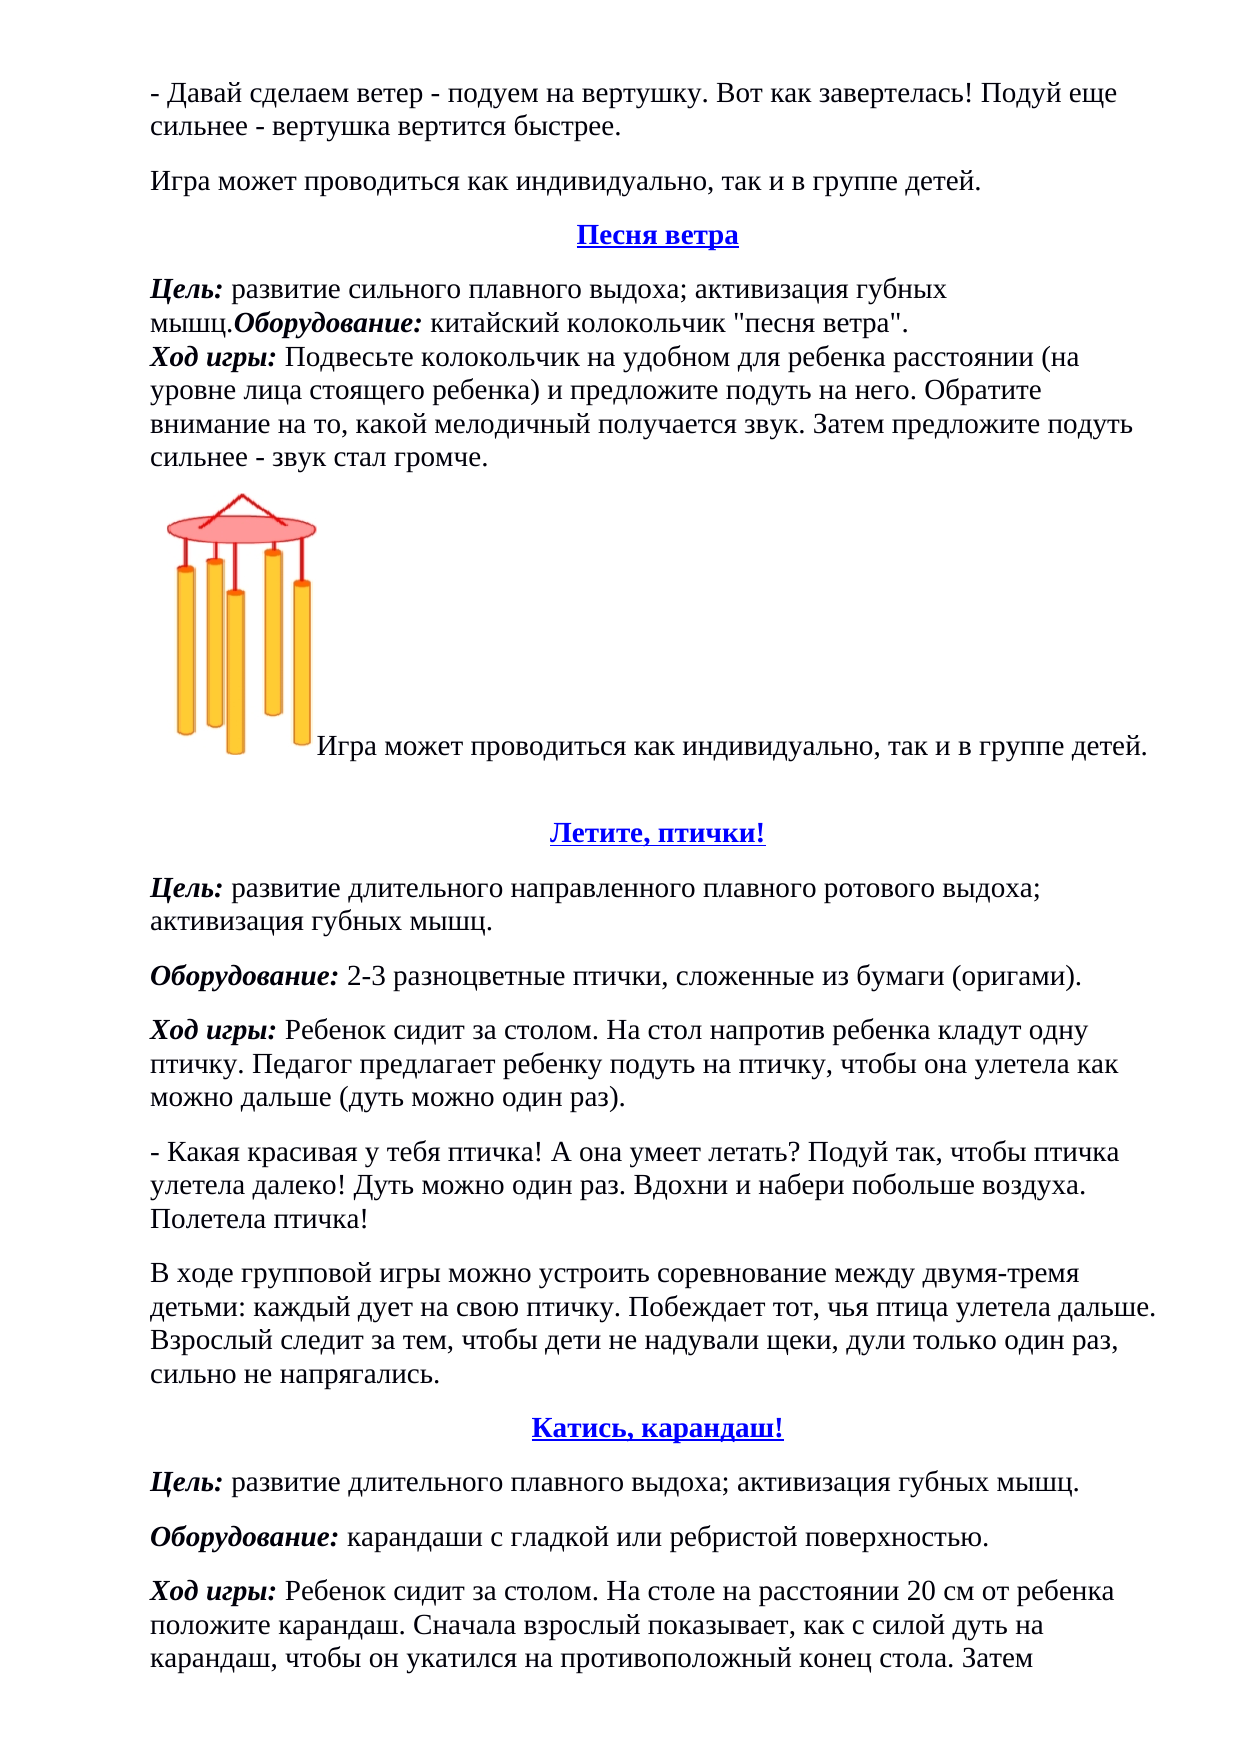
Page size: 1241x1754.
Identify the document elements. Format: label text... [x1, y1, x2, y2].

list Цель: развитие длительного плавного выдоха; активизация губных мышц. [112, 1464, 1165, 1498]
list Летите, птички! [112, 816, 1165, 849]
list Ход игры: Ребенок сидит за столом. На столе на расстоянии 20 см от ребенка положите карандаш. Сначала взрослый показывает, как с силой дуть на карандаш, чтобы он укатился на противоположный конец стола. Затем [112, 1573, 1165, 1674]
list Игра может проводиться как индивидуально, так и в группе детей. [112, 494, 1165, 795]
list Песня ветра [112, 217, 1165, 251]
list - Какая красивая у тебя птичка! А она умеет летать? Подуй так, чтобы птичка улетела далеко! Дуть можно один раз. Вдохни и набери побольше воздуха. Полетела птичка! [112, 1134, 1165, 1234]
list Ход игры: Ребенок сидит за столом. На стол напротив ребенка кладут одну птичку. Педагог предлагает ребенку подуть на птичку, чтобы она улетела как можно дальше (дуть можно один раз). [112, 1012, 1165, 1113]
list Цель: развитие сильного плавного выдоха; активизация губных мышц.Оборудование: китайский колокольчик "песня ветра". Ход игры: Подвесьте колокольчик на удобном для ребенка расстоянии (на уровне лица стоящего ребенка) и предложите подуть на него. Обратите внимание на то, какой мелодичный получается звук. Затем предложите подуть сильнее - звук стал громче. [112, 272, 1165, 473]
list Оборудование: 2-3 разноцветные птички, сложенные из бумаги (оригами). [112, 958, 1165, 991]
list Игра может проводиться как индивидуально, так и в группе детей. [112, 163, 1165, 196]
picture [166, 493, 317, 755]
list - Давай сделаем ветер - подуем на вертушку. Вот как завертелась! Подуй еще сильнее - вертушка вертится быстрее. [112, 75, 1165, 142]
list Катись, карандаш! [112, 1410, 1165, 1444]
list Оборудование: карандаши с гладкой или ребристой поверхностью. [112, 1519, 1165, 1552]
list Цель: развитие длительного направленного плавного ротового выдоха; активизация губных мышц. [112, 870, 1165, 937]
list В ходе групповой игры можно устроить соревнование между двумя-тремя детьми: каждый дует на свою птичку. Побеждает тот, чья птица улетела дальше. Взрослый следит за тем, чтобы дети не надували щеки, дули только один раз, сильно не напрягались. [112, 1255, 1165, 1389]
